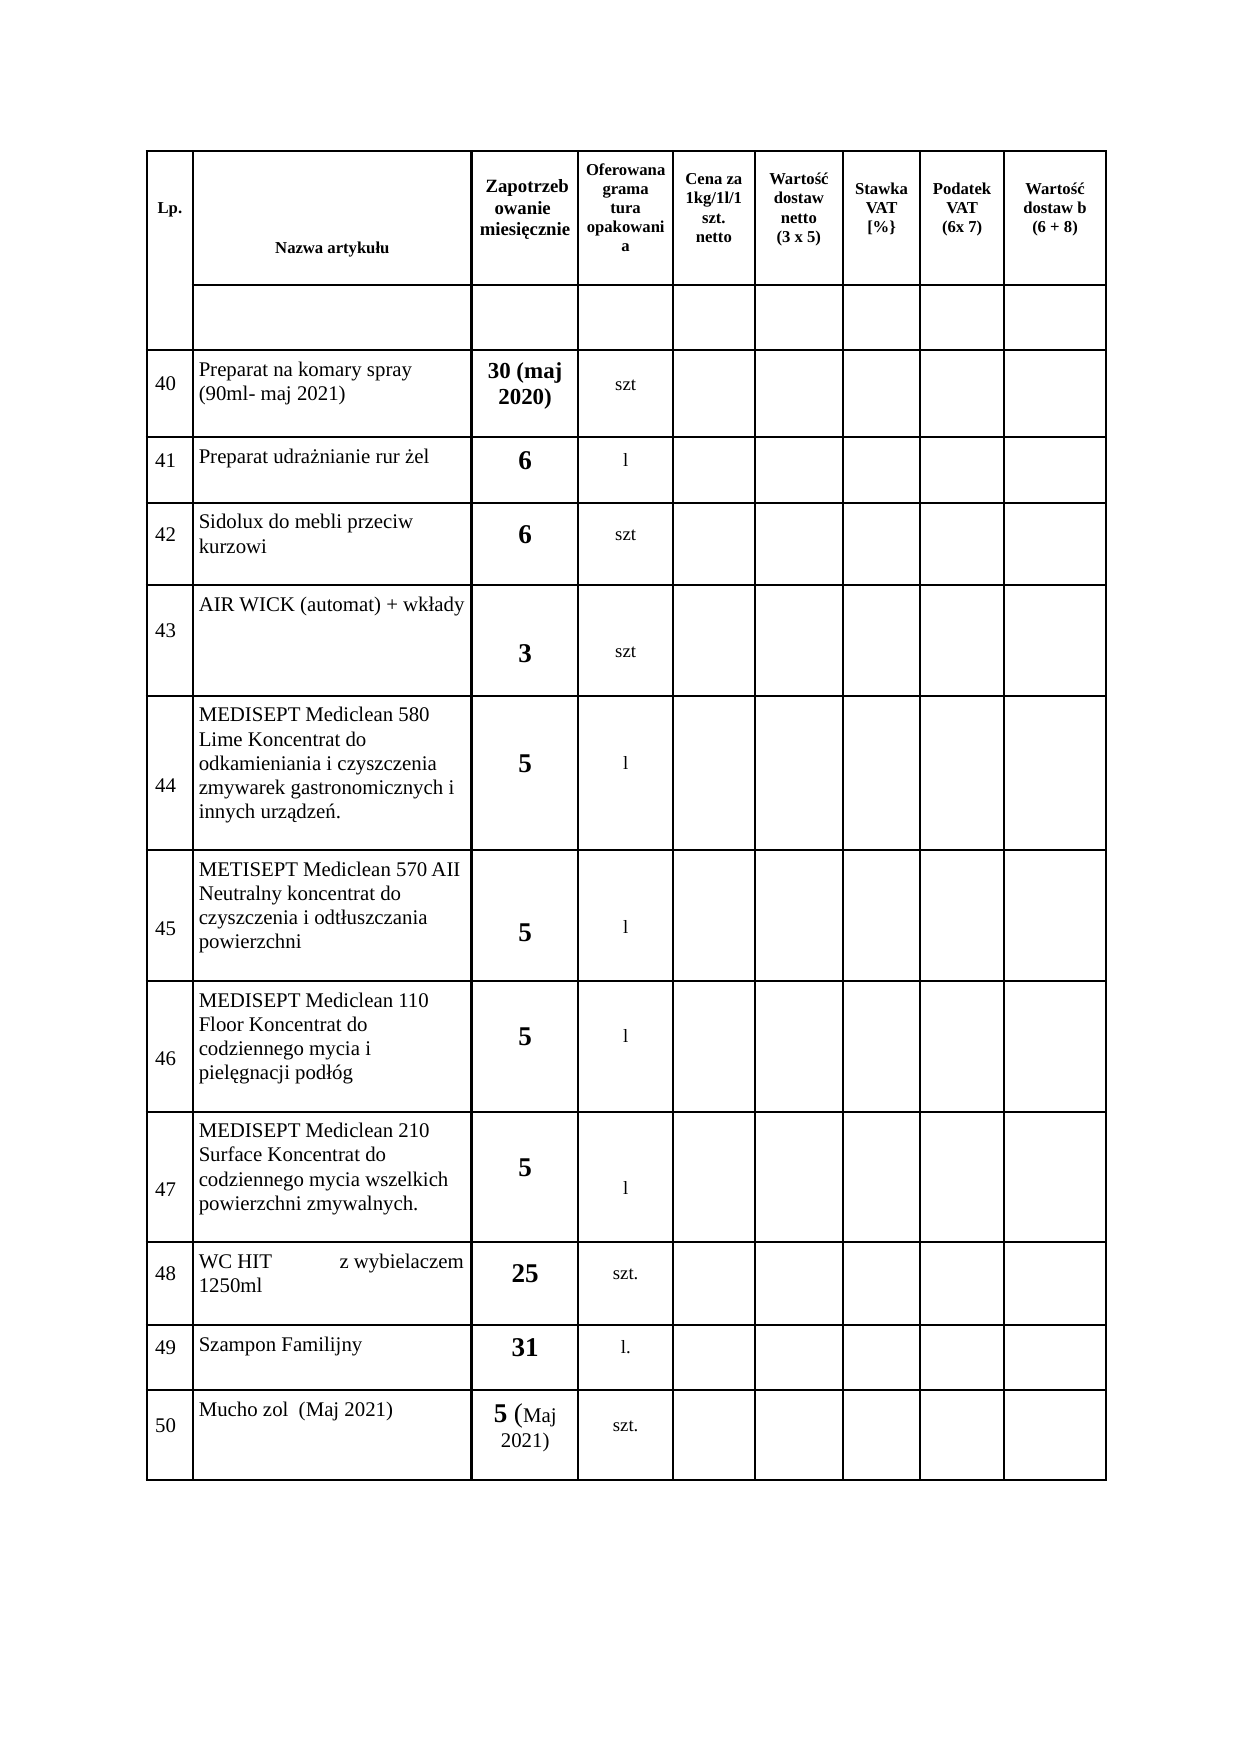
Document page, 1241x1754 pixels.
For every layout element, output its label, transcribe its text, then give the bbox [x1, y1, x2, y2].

table_cell [674, 851, 754, 980]
table_cell [921, 504, 1003, 584]
table_cell [674, 586, 754, 694]
table_cell Preparat udrażnianie rur żel [194, 438, 470, 502]
table_cell [844, 504, 919, 584]
table_cell [921, 851, 1003, 980]
table_cell [756, 851, 842, 980]
table_cell [921, 438, 1003, 502]
table_cell [194, 286, 470, 349]
table_cell [756, 1113, 842, 1241]
table_cell l [579, 851, 672, 980]
table_cell [1005, 351, 1105, 436]
table_cell [921, 351, 1003, 436]
table_cell [1005, 1243, 1105, 1324]
table_cell [756, 504, 842, 584]
table_header Nazwa artykułu [194, 152, 470, 283]
table_cell [921, 1391, 1003, 1479]
table_cell l [579, 438, 672, 502]
table_cell 48 [148, 1243, 192, 1324]
table_cell [1005, 438, 1105, 502]
table_cell Mucho zol (Maj 2021) [194, 1391, 470, 1479]
table_cell [1005, 982, 1105, 1111]
table_header Zapotrzebowanie miesięcznie [473, 152, 577, 283]
table_cell Preparat na komary spray (90ml- maj 2021) [194, 351, 470, 436]
table_cell 43 [148, 586, 192, 694]
table_cell [674, 1326, 754, 1389]
table_header Stawka VAT [%} [844, 152, 919, 283]
table_cell [756, 286, 842, 349]
table_cell l [579, 1113, 672, 1241]
table_cell [756, 1391, 842, 1479]
table_cell 50 [148, 1391, 192, 1479]
table_cell [674, 697, 754, 849]
table_cell szt. [579, 1243, 672, 1324]
table_header Cena za 1kg/1l/1 szt. netto [674, 152, 754, 283]
table_cell l [579, 697, 672, 849]
table_cell 25 [473, 1243, 577, 1324]
table_cell 46 [148, 982, 192, 1111]
table_cell METISEPT Mediclean 570 AII Neutralny koncentrat do czyszczenia i odtłuszczania powierzchni [194, 851, 470, 980]
table_cell [674, 1113, 754, 1241]
table_header Podatek VAT (6x 7) [921, 152, 1003, 283]
table_cell [921, 286, 1003, 349]
table_cell MEDISEPT Mediclean 110 Floor Koncentrat do codziennego mycia i pielęgnacji podłóg [194, 982, 470, 1111]
table_cell 3 [473, 586, 577, 694]
table_cell [674, 1243, 754, 1324]
table_cell Sidolux do mebli przeciw kurzowi [194, 504, 470, 584]
table_cell [844, 586, 919, 694]
table_cell Szampon Familijny [194, 1326, 470, 1389]
table_cell l. [579, 1326, 672, 1389]
table_cell [844, 851, 919, 980]
table_cell szt. [579, 1391, 672, 1479]
table_cell [674, 286, 754, 349]
table_header Wartość dostaw b (6 + 8) [1005, 152, 1105, 283]
table_cell l [579, 982, 672, 1111]
table_cell [756, 586, 842, 694]
table_cell 40 [148, 351, 192, 436]
table_cell 45 [148, 851, 192, 980]
table_cell [921, 982, 1003, 1111]
table_cell 6 [473, 504, 577, 584]
table_cell [756, 438, 842, 502]
table_cell 5 [473, 1113, 577, 1241]
table_cell 44 [148, 697, 192, 849]
table_cell [579, 286, 672, 349]
table_cell 5 [473, 982, 577, 1111]
table_cell [1005, 1391, 1105, 1479]
table_cell [1005, 851, 1105, 980]
table_cell [756, 697, 842, 849]
table_cell [844, 982, 919, 1111]
table_cell [1005, 1113, 1105, 1241]
table_cell [921, 1243, 1003, 1324]
table_cell [674, 504, 754, 584]
table_header Wartość dostaw netto (3 x 5) [756, 152, 842, 283]
table_cell 42 [148, 504, 192, 584]
table_cell szt [579, 504, 672, 584]
table_cell [921, 1326, 1003, 1389]
table_cell [674, 351, 754, 436]
table_cell MEDISEPT Mediclean 210 Surface Koncentrat do codziennego mycia wszelkich powierzchni zmywalnych. [194, 1113, 470, 1241]
table_cell [1005, 697, 1105, 849]
table_cell [756, 982, 842, 1111]
table_cell 5 [473, 851, 577, 980]
table_cell [921, 586, 1003, 694]
table_cell [1005, 286, 1105, 349]
table_cell 5 [473, 697, 577, 849]
table_header Oferowana grama tura opakowania [579, 152, 672, 283]
table_cell AIR WICK (automat) + wkłady [194, 586, 470, 694]
table_cell [756, 1243, 842, 1324]
table_cell 49 [148, 1326, 192, 1389]
table_cell 47 [148, 1113, 192, 1241]
table_cell 5 (Maj 2021) [473, 1391, 577, 1479]
table_cell [921, 1113, 1003, 1241]
table_cell MEDISEPT Mediclean 580 Lime Koncentrat do odkamieniania i czyszczenia zmywarek gastronomicznych i innych urządzeń. [194, 697, 470, 849]
table_cell [921, 697, 1003, 849]
table_cell [1005, 586, 1105, 694]
table_cell [674, 982, 754, 1111]
table_cell [844, 1243, 919, 1324]
table_cell [844, 1391, 919, 1479]
table_cell 41 [148, 438, 192, 502]
table_cell szt [579, 586, 672, 694]
table_cell [148, 284, 192, 349]
table_cell szt [579, 351, 672, 436]
table_cell [1005, 1326, 1105, 1389]
table_cell [844, 1326, 919, 1389]
table_cell [844, 438, 919, 502]
table_cell [756, 351, 842, 436]
table_cell WC HIT z wybielaczem 1250ml [194, 1243, 470, 1324]
table_cell [473, 286, 577, 349]
table_cell [844, 286, 919, 349]
table_cell [844, 351, 919, 436]
table_cell 30 (maj 2020) [473, 351, 577, 436]
table_cell [756, 1326, 842, 1389]
table_cell [844, 697, 919, 849]
table_cell 6 [473, 438, 577, 502]
table_cell [1005, 504, 1105, 584]
table_cell 31 [473, 1326, 577, 1389]
table_cell [674, 438, 754, 502]
table_cell [844, 1113, 919, 1241]
table_header Lp. [148, 152, 192, 283]
table_cell [674, 1391, 754, 1479]
